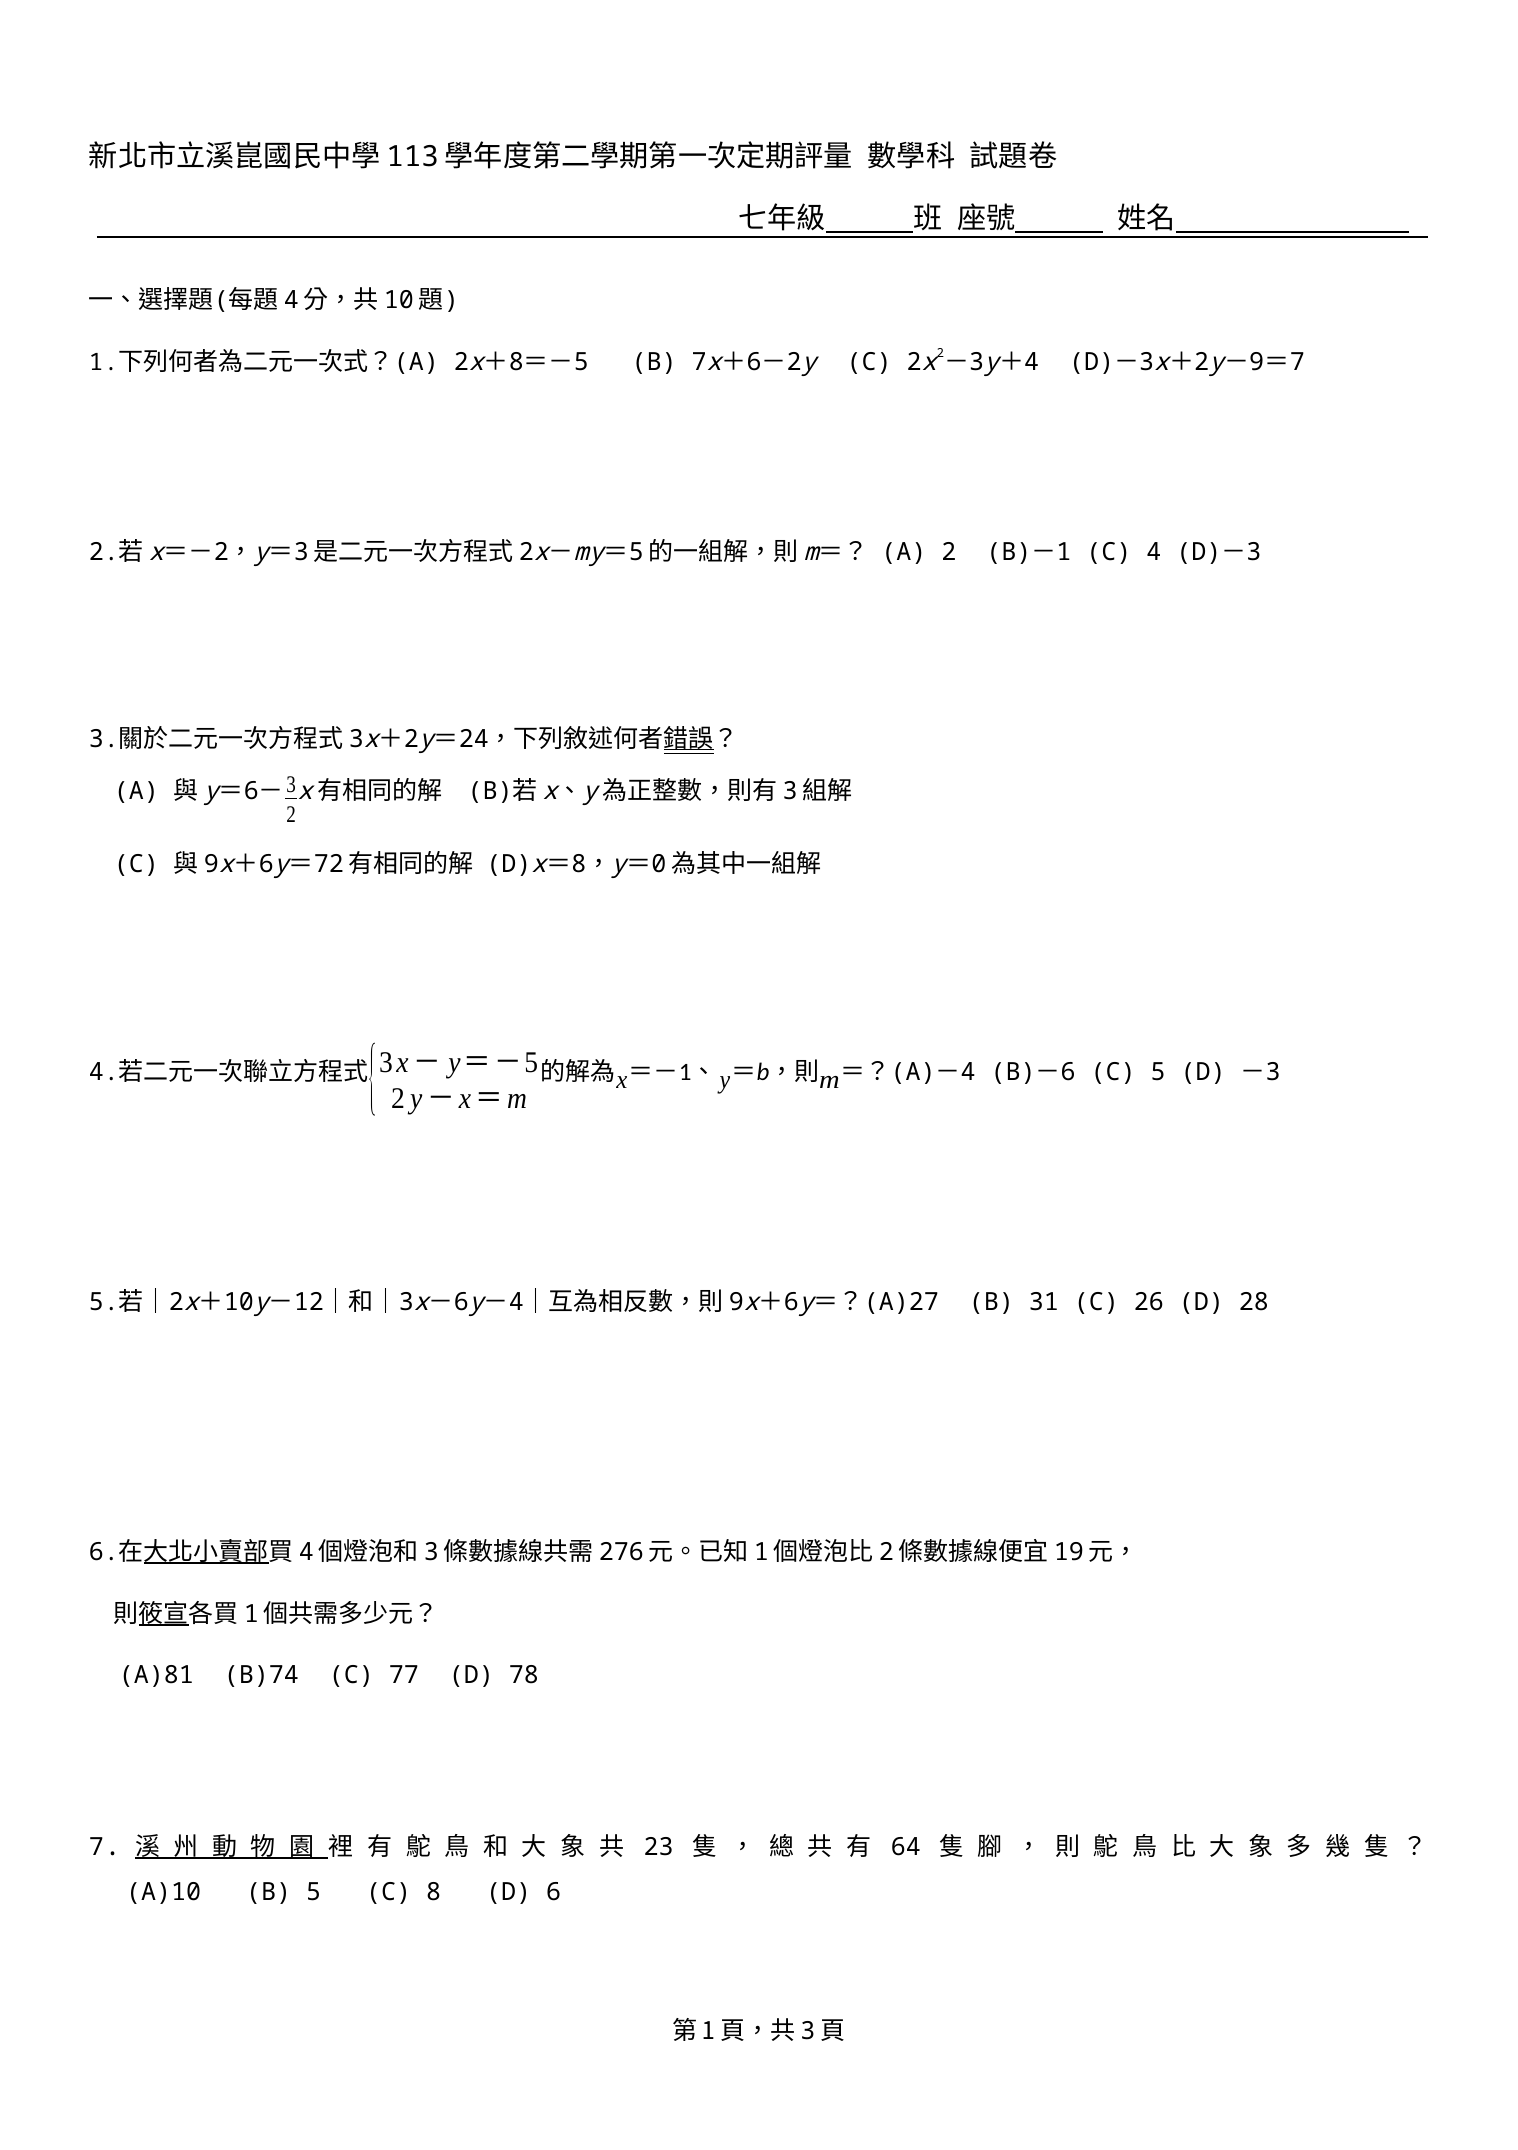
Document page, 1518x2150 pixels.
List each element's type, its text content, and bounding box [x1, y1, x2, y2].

text 七年級 班 座號 姓名 [738, 174, 1429, 237]
text 一、選擇題(每題4分，共10題) [89, 256, 1429, 318]
text 新北市立溪崑國民中學113學年度第二學期第一次定期評量 數學科 試題卷 [89, 112, 1429, 174]
text 3.關於二元一次方程式3x＋2y＝24，下列敘述何者錯誤？ (A) 與y＝6－x有相同的解 (B)若x、y為正整數，則有3組解 (C) 與9x＋6y＝72有相同的解 (D)x＝8，y＝0為其中一組解 [89, 695, 1429, 882]
text 2.若x＝－2，y＝3是二元一次方程式2x－my＝5的一組解，則m＝？ (A) 2 (B)－1 (C) 4 (D)－3 [89, 507, 1429, 695]
text 則筱宣各買1個共需多少元？ [89, 1570, 1429, 1632]
text 1.下列何者為二元一次式？(A) 2x＋8＝－5 (B) 7x＋6－2y (C) 2x2－3y＋4 (D)－3x＋2y－9＝7 [89, 318, 1429, 381]
text 5.若｜2x＋10y－12｜和｜3x－6y－4｜互為相反數，則9x＋6y＝？(A)27 (B) 31 (C) 26 (D) 28 [89, 1257, 1429, 1320]
text (A)81 (B)74 (C) 77 (D) 78 [89, 1632, 1429, 1695]
text 7.溪州動物園裡有鴕鳥和大象共23隻，總共有64隻腳，則鴕鳥比大象多幾隻？ (A)10 (B) 5 (C) 8 (D) 6 [89, 1820, 1429, 1907]
text 4.若二元一次聯立方程式的解為＝－1、＝b，則＝？(A)－4 (B)－6 (C) 5 (D) －3 [89, 1007, 1429, 1132]
text 6.在大北小賣部買4個燈泡和3條數據線共需276元。已知1個燈泡比2條數據線便宜19元， [89, 1507, 1429, 1570]
